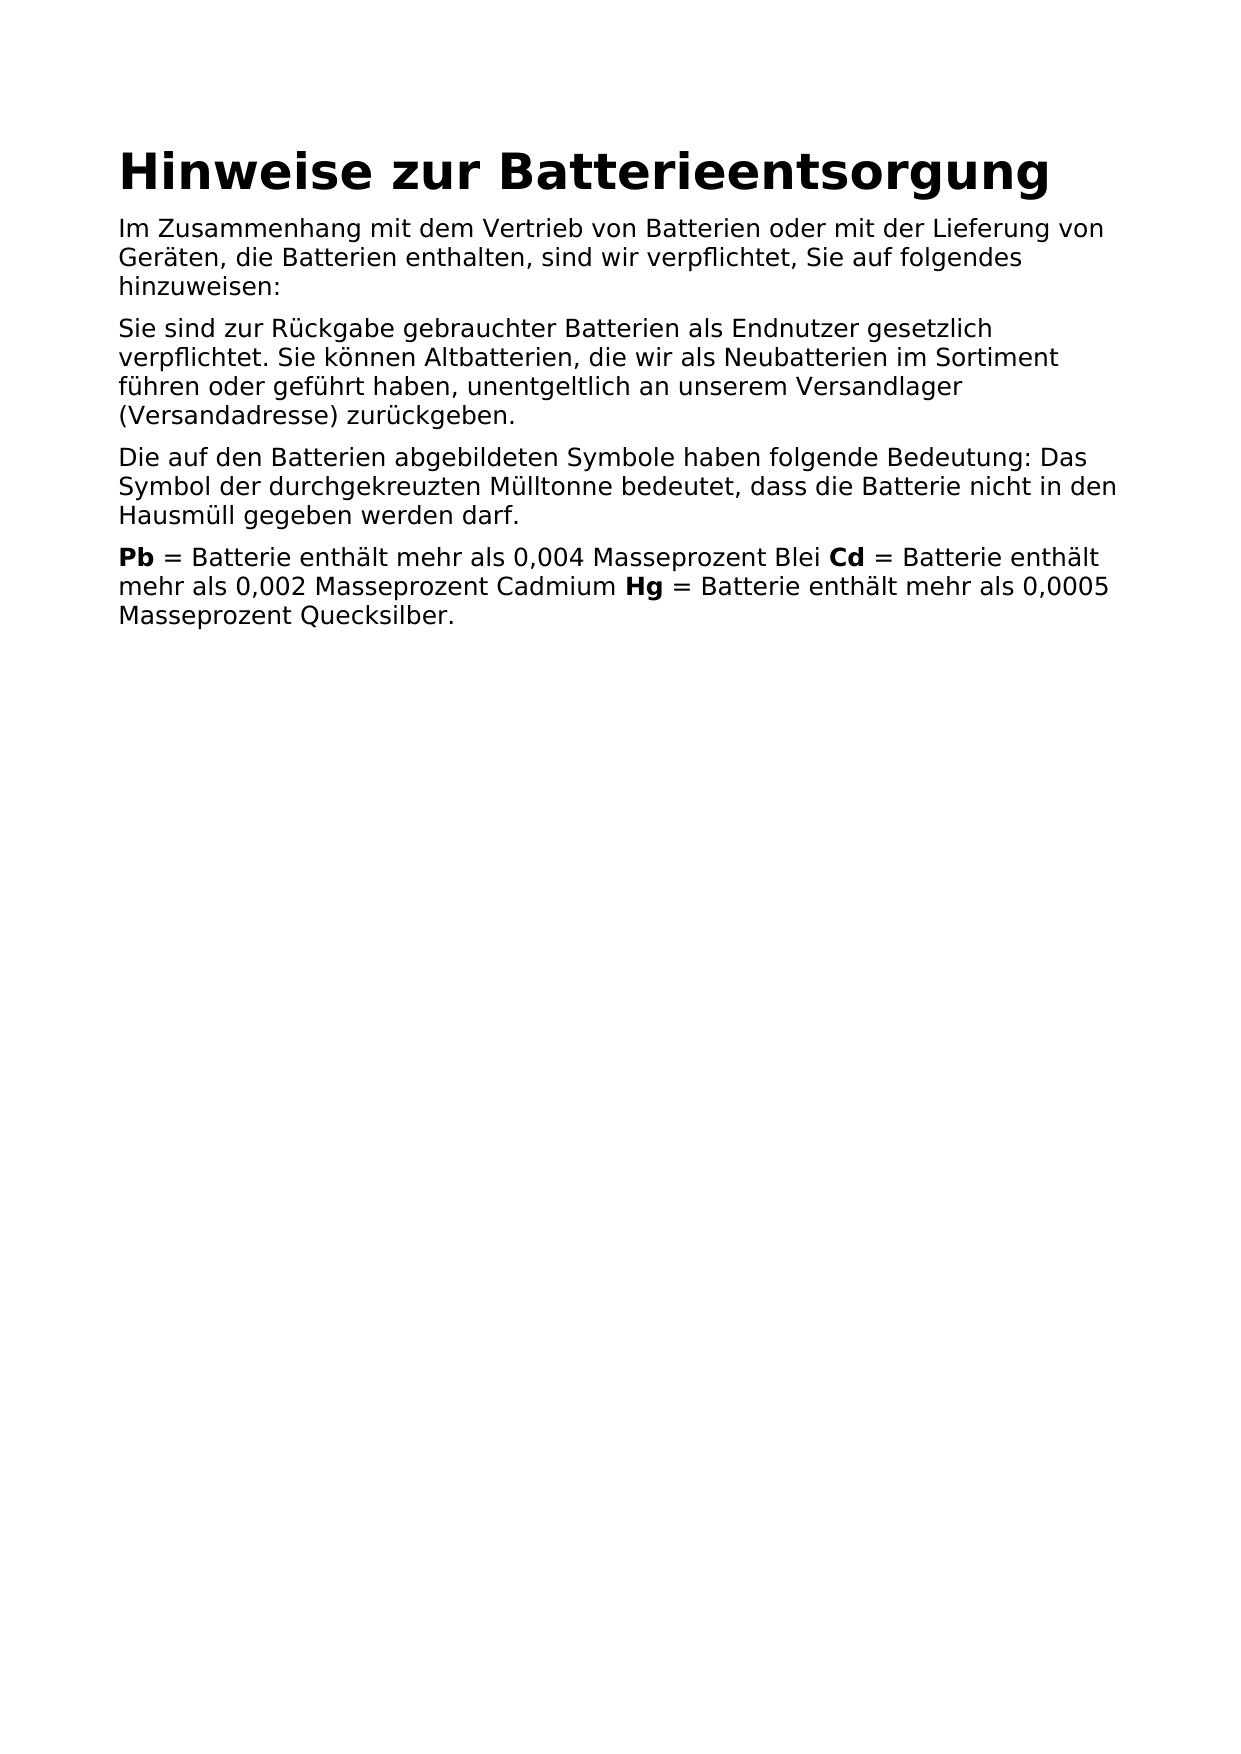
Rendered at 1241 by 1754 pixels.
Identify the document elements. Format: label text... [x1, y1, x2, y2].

text Im Zusammenhang mit dem Vertrieb von Batterien oder mit der Lieferung von Geräten, die Batterien enthalten, sind wir verpflichtet, Sie auf folgendes hinzuweisen: [118, 214, 1122, 301]
text Sie sind zur Rückgabe gebrauchter Batterien als Endnutzer gesetzlich verpflichtet. Sie können Altbatterien, die wir als Neubatterien im Sortiment führen oder geführt haben, unentgeltlich an unserem Versandlager (Versandadresse) zurückgeben. [118, 314, 1122, 431]
text Die auf den Batterien abgebildeten Symbole haben folgende Bedeutung: Das Symbol der durchgekreuzten Mülltonne bedeutet, dass die Batterie nicht in den Hausmüll gegeben werden darf. [118, 443, 1122, 531]
subtitle Hinweise zur Batterieentsorgung [118, 143, 1122, 201]
text Pb = Batterie enthält mehr als 0,004 Masseprozent Blei Cd = Batterie enthält mehr als 0,002 Masseprozent Cadmium Hg = Batterie enthält mehr als 0,0005 Masseprozent Quecksilber. [118, 543, 1122, 631]
